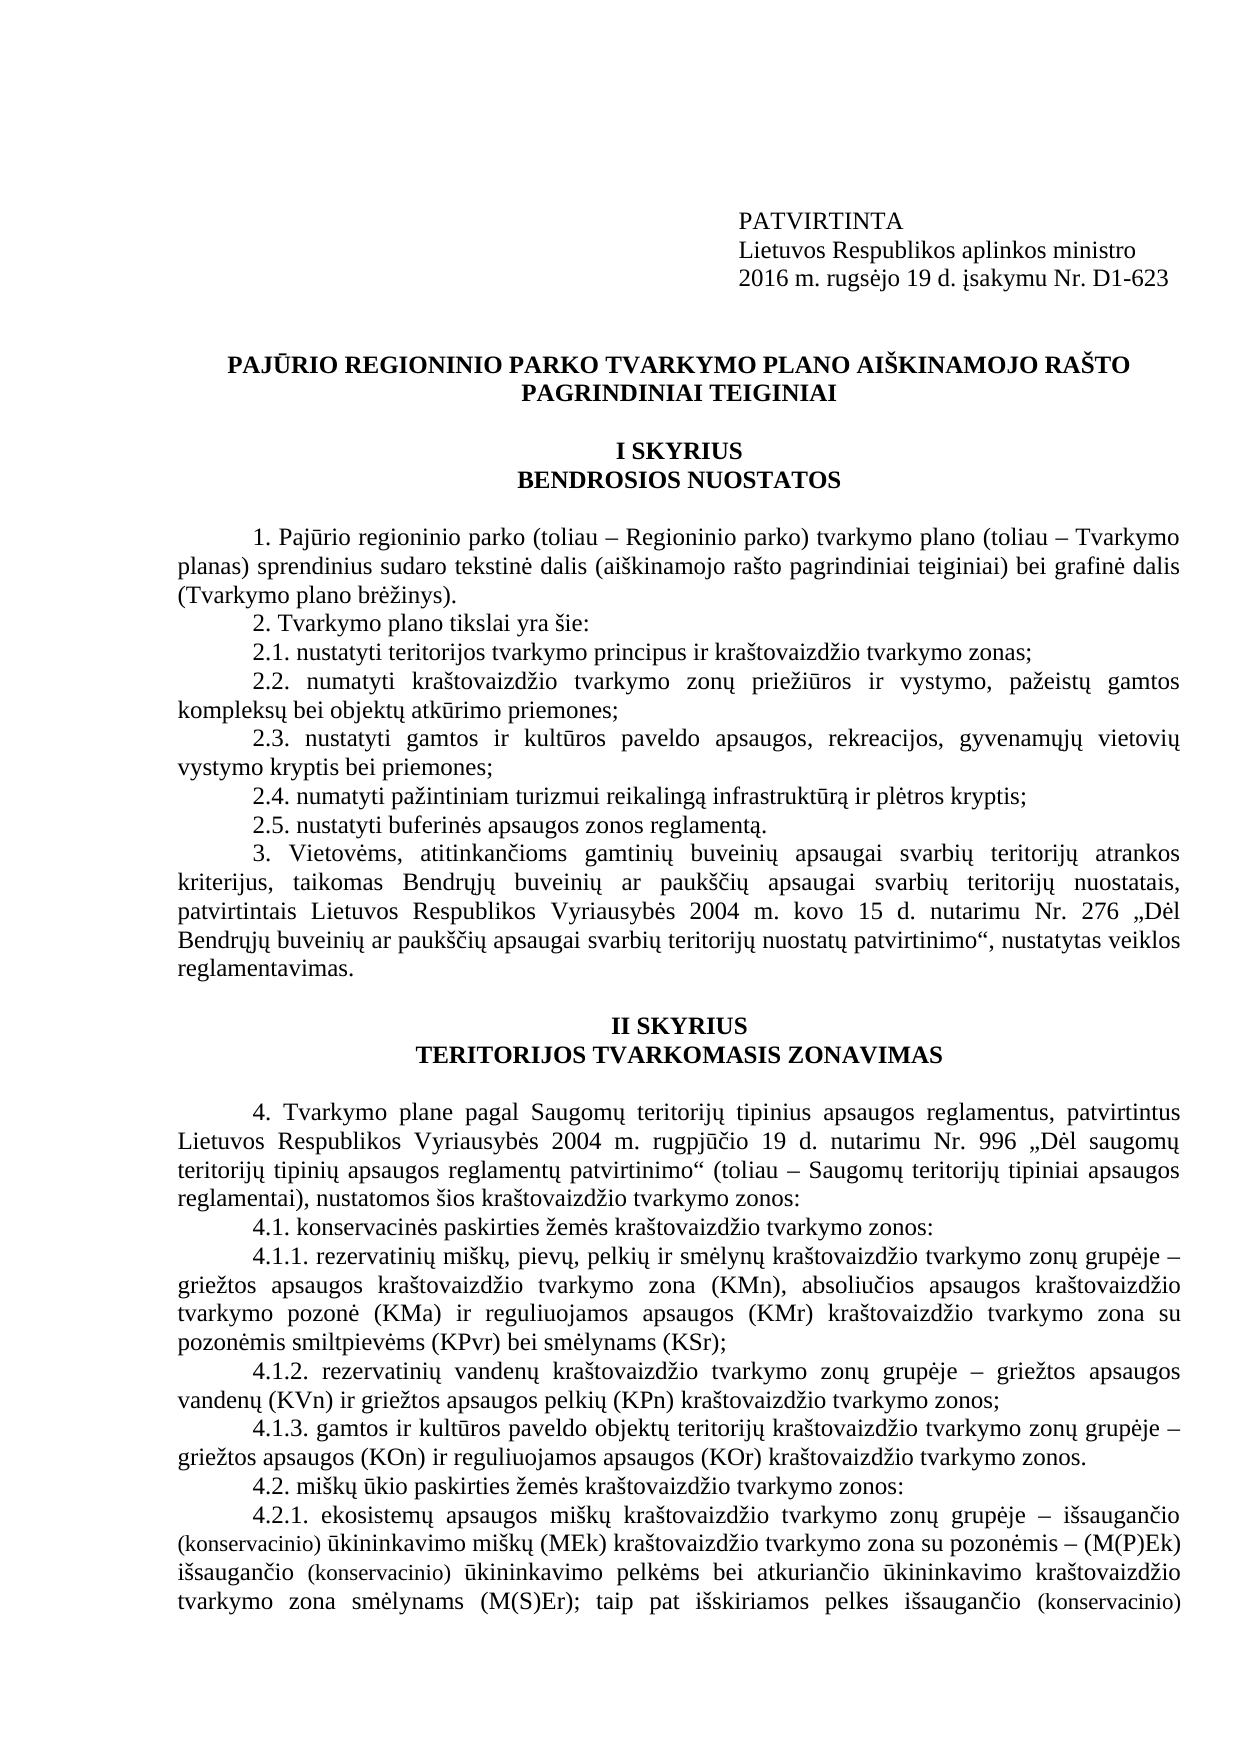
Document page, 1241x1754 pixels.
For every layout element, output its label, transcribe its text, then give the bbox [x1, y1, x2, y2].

text 2.1. nustatyti teritorijos tvarkymo principus ir kraštovaizdžio tvarkymo zonas; [177, 637, 1181, 666]
text PATVIRTINTA [177, 206, 1181, 235]
text 2016 m. rugsėjo 19 d. įsakymu Nr. D1-623 [177, 263, 1181, 292]
text TERITORIJOS TVARKOMASIS ZONAVIMAS [177, 1040, 1181, 1068]
text 4.1.1. rezervatinių miškų, pievų, pelkių ir smėlynų kraštovaizdžio tvarkymo zonų grupėje – griežtos apsaugos kraštovaizdžio tvarkymo zona (KMn), absoliučios apsaugos kraštovaizdžio tvarkymo pozonė (KMa) ir reguliuojamos apsaugos (KMr) kraštovaizdžio tvarkymo zona su pozonėmis smiltpievėms (KPvr) bei smėlynams (KSr); [177, 1241, 1181, 1356]
text 4.1. konservacinės paskirties žemės kraštovaizdžio tvarkymo zonos: [177, 1212, 1181, 1241]
text 2.3. nustatyti gamtos ir kultūros paveldo apsaugos, rekreacijos, gyvenamųjų vietovių vystymo kryptis bei priemones; [177, 723, 1181, 781]
text II SKYRIUS [177, 1011, 1181, 1040]
text 4.1.2. rezervatinių vandenų kraštovaizdžio tvarkymo zonų grupėje – griežtos apsaugos vandenų (KVn) ir griežtos apsaugos pelkių (KPn) kraštovaizdžio tvarkymo zonos; [177, 1356, 1181, 1413]
text Lietuvos Respublikos aplinkos ministro [177, 235, 1181, 263]
text 4.2. miškų ūkio paskirties žemės kraštovaizdžio tvarkymo zonos: [177, 1471, 1181, 1500]
text PAJŪRIO REGIONINIO PARKO TVARKYMO PLANO AIŠKINAMOJO RAŠTO PAGRINDINIAI TEIGINIAI [177, 350, 1181, 407]
text 2.5. nustatyti buferinės apsaugos zonos reglamentą. [252, 810, 1181, 838]
text 4. Tvarkymo plane pagal Saugomų teritorijų tipinius apsaugos reglamentus, patvirtintus Lietuvos Respublikos Vyriausybės 2004 m. rugpjūčio 19 d. nutarimu Nr. 996 „Dėl saugomų teritorijų tipinių apsaugos reglamentų patvirtinimo“ (toliau – Saugomų teritorijų tipiniai apsaugos reglamentai), nustatomos šios kraštovaizdžio tvarkymo zonos: [177, 1097, 1181, 1212]
text 3. Vietovėms, atitinkančioms gamtinių buveinių apsaugai svarbių teritorijų atrankos kriterijus, taikomas Bendrųjų buveinių ar paukščių apsaugai svarbių teritorijų nuostatais, patvirtintais Lietuvos Respublikos Vyriausybės 2004 m. kovo 15 d. nutarimu Nr. 276 „Dėl Bendrųjų buveinių ar paukščių apsaugai svarbių teritorijų nuostatų patvirtinimo“, nustatytas veiklos reglamentavimas. [177, 838, 1181, 982]
text I SKYRIUS [177, 436, 1181, 465]
text 4.2.1. ekosistemų apsaugos miškų kraštovaizdžio tvarkymo zonų grupėje – išsaugančio (konservacinio) ūkininkavimo miškų (MEk) kraštovaizdžio tvarkymo zona su pozonėmis – (M(P)Ek) išsaugančio (konservacinio) ūkininkavimo pelkėms bei atkuriančio ūkininkavimo kraštovaizdžio tvarkymo zona smėlynams (M(S)Er); taip pat išskiriamos pelkes išsaugančio (konservacinio) [177, 1500, 1181, 1615]
text 2. Tvarkymo plano tikslai yra šie: [177, 608, 1181, 637]
text 4.1.3. gamtos ir kultūros paveldo objektų teritorijų kraštovaizdžio tvarkymo zonų grupėje – griežtos apsaugos (KOn) ir reguliuojamos apsaugos (KOr) kraštovaizdžio tvarkymo zonos. [177, 1413, 1181, 1471]
text 2.2. numatyti kraštovaizdžio tvarkymo zonų priežiūros ir vystymo, pažeistų gamtos kompleksų bei objektų atkūrimo priemones; [177, 666, 1181, 723]
text 2.4. numatyti pažintiniam turizmui reikalingą infrastruktūrą ir plėtros kryptis; [177, 781, 1181, 810]
text 1. Pajūrio regioninio parko (toliau – Regioninio parko) tvarkymo plano (toliau – Tvarkymo planas) sprendinius sudaro tekstinė dalis (aiškinamojo rašto pagrindiniai teiginiai) bei grafinė dalis (Tvarkymo plano brėžinys). [177, 522, 1181, 608]
text BENDROSIOS NUOSTATOS [177, 465, 1181, 493]
